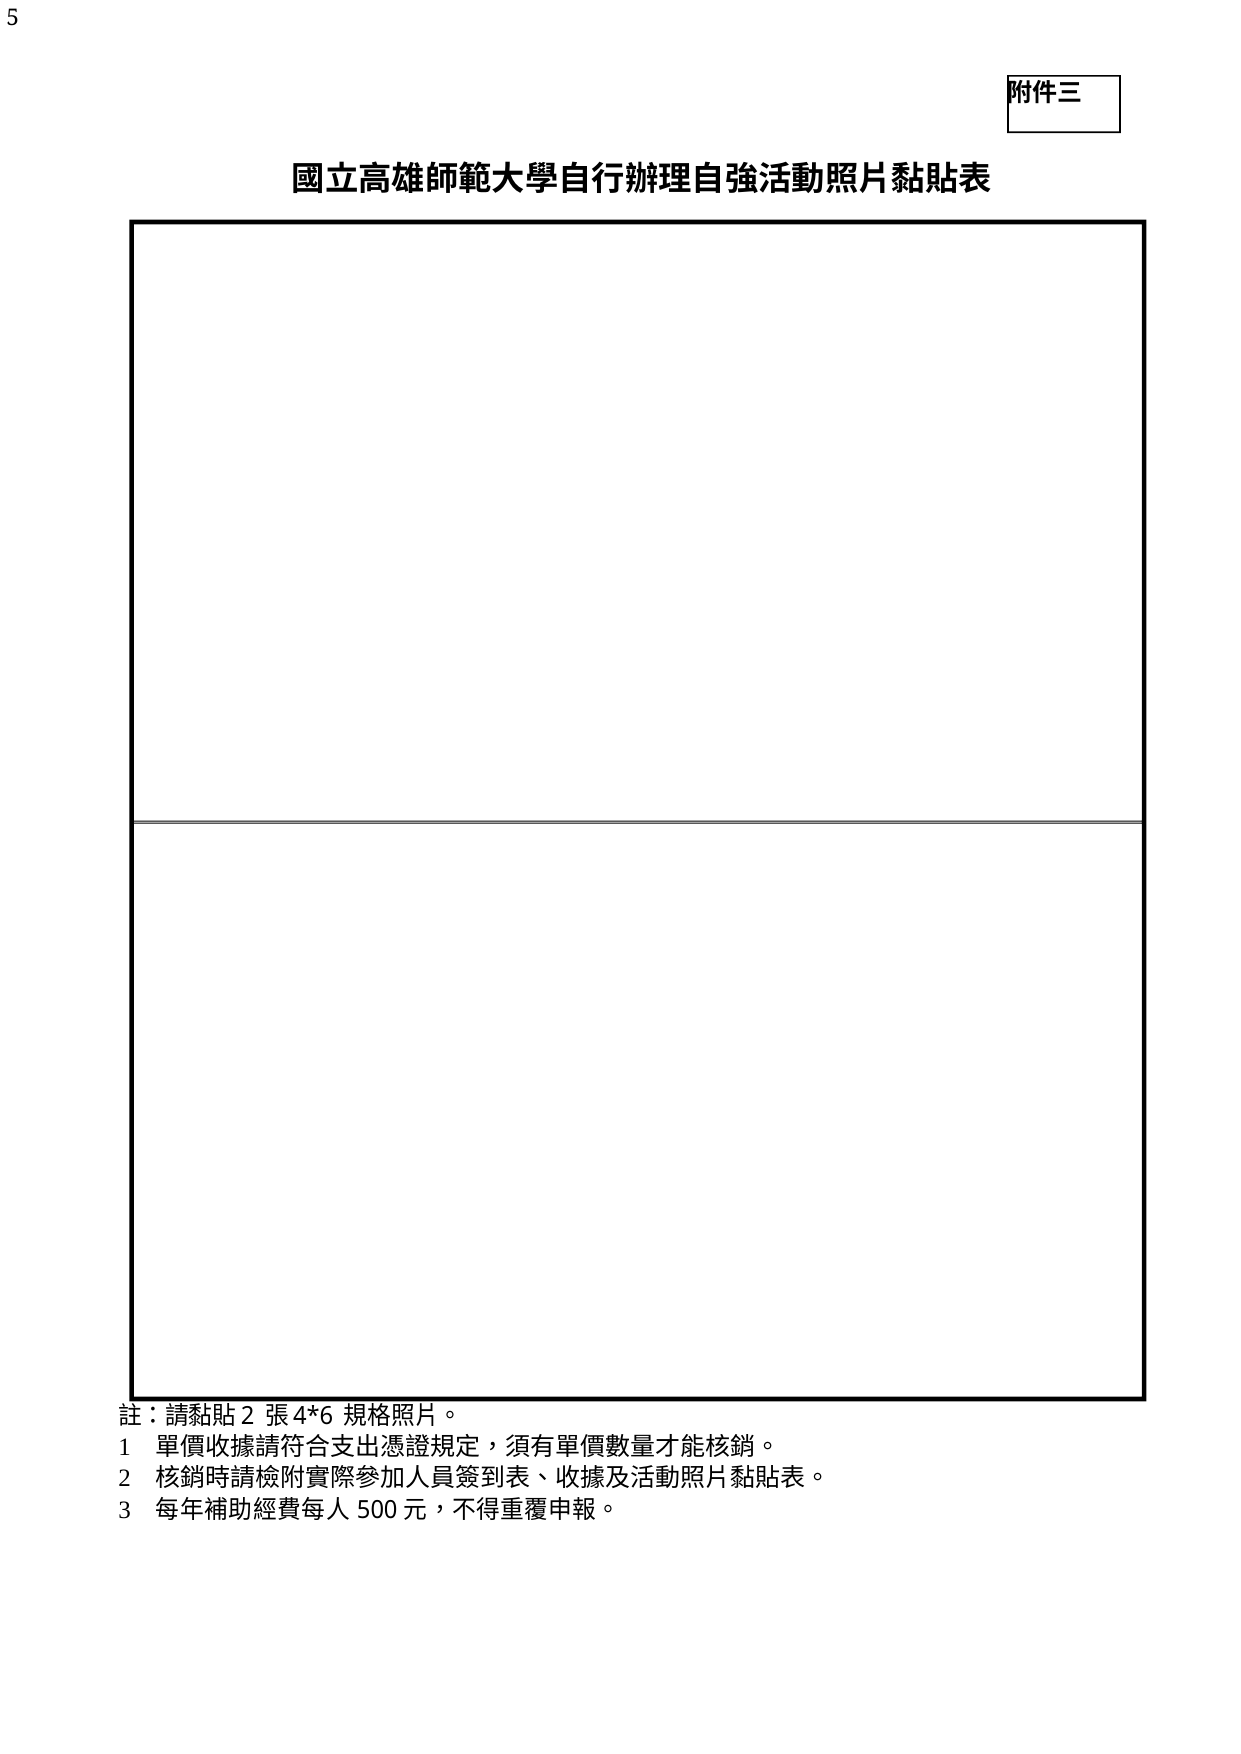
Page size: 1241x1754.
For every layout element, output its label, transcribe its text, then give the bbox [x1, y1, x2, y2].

text 國立高雄師範大學自行辦理自強活動照片黏貼表 [235, 147, 1048, 202]
list 單價收據請符合支出憑證規定，須有單價數量才能核銷。 [118, 1430, 1159, 1461]
list 每年補助經費每人 500 元，不得重覆申報。 [118, 1493, 1159, 1524]
list 核銷時請檢附實際參加人員簽到表、收據及活動照片黏貼表。 [118, 1461, 1159, 1493]
text 註：請黏貼 2 張 4*6 規格照片。 [118, 212, 1159, 1430]
